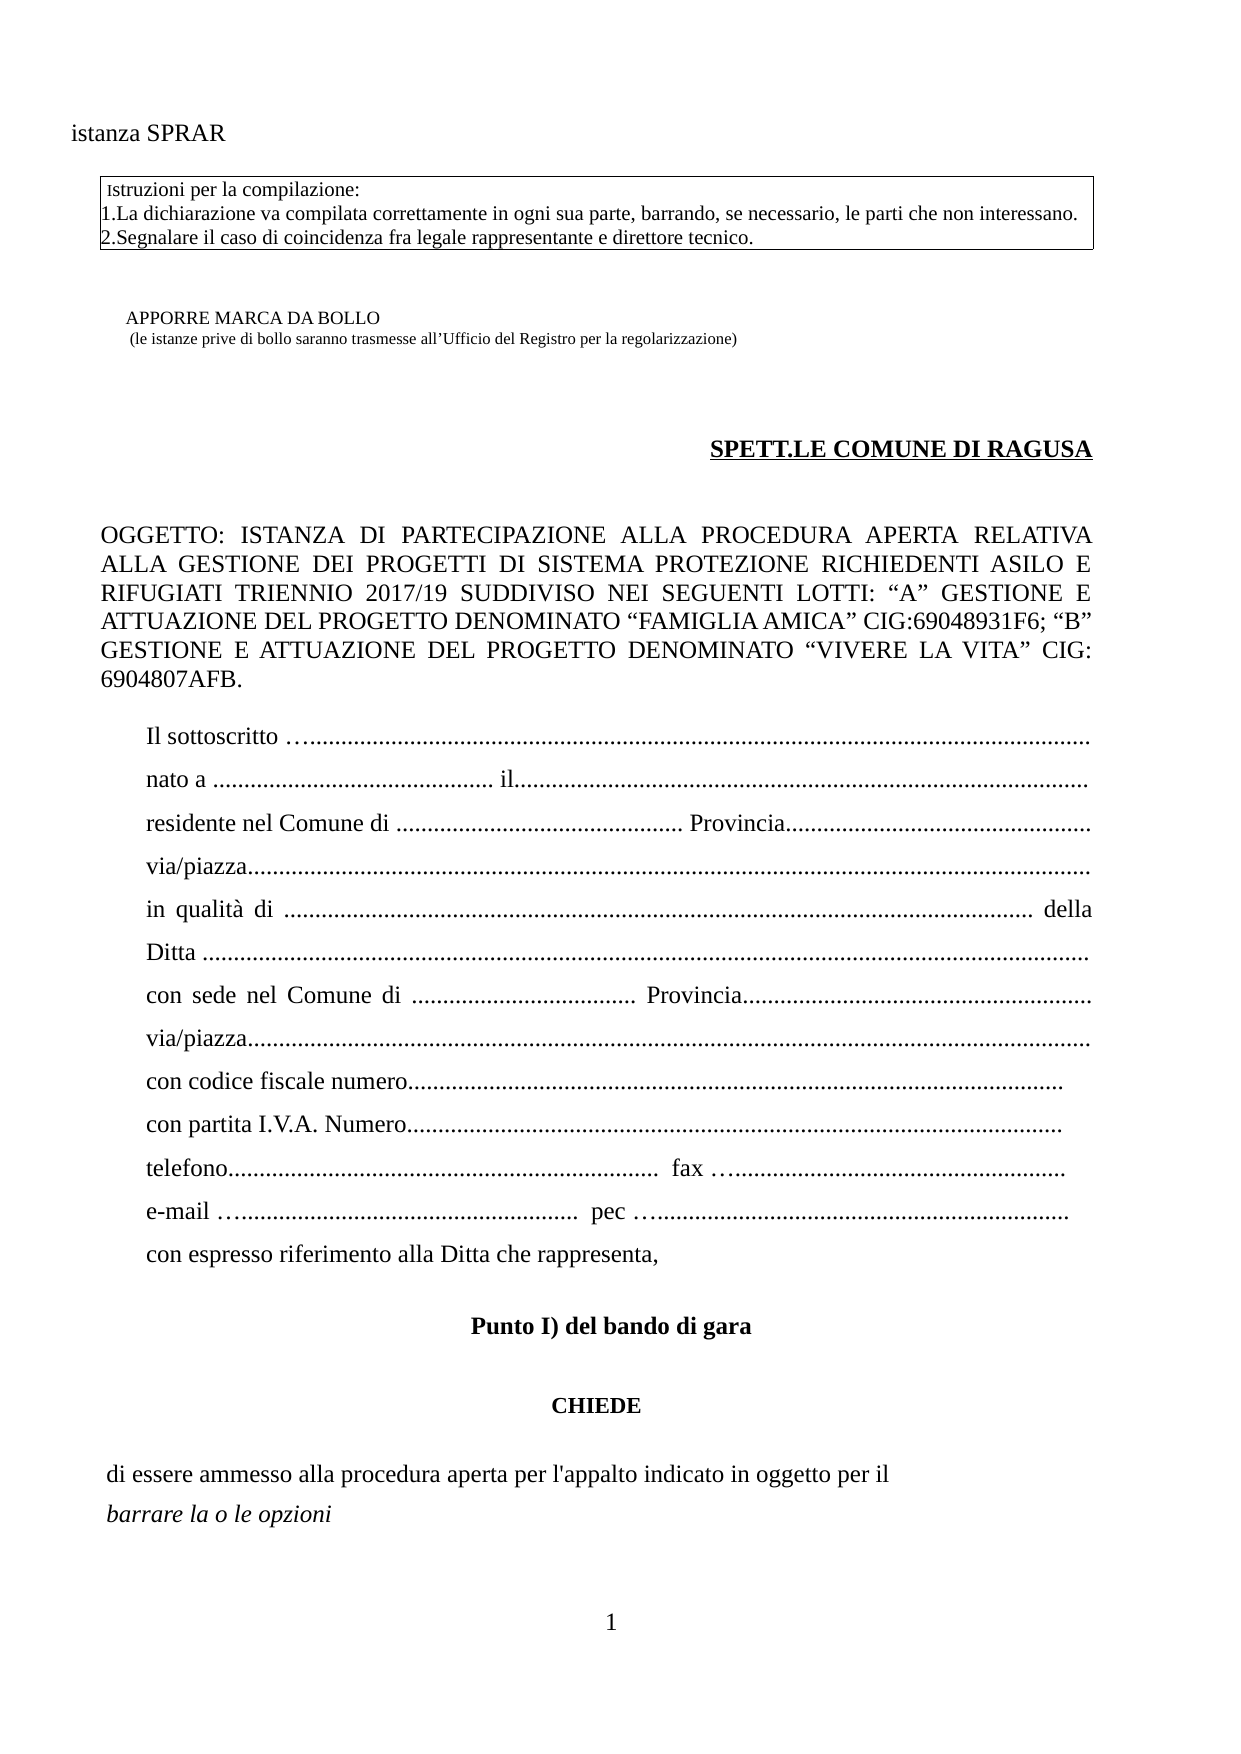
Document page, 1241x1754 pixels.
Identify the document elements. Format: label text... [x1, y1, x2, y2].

text in qualità di ........................................................................................................................ della Ditta .............................................................................................................................................. [146, 894, 1093, 966]
text 1.La dichiarazione va compilata correttamente in ogni sua parte, barrando, se necessario, le parti che non interessano. [101, 200, 1093, 224]
text e-mail …...................................................... pec ….................................................................. [146, 1196, 1093, 1224]
list di essere ammesso alla procedura aperta per l'appalto indicato in oggetto per il [71, 1459, 1152, 1488]
text con codice fiscale numero......................................................................................................... [146, 1066, 1093, 1095]
text (le istanze prive di bollo saranno trasmesse all’Ufficio del Registro per la regolarizzazione) [100, 328, 1093, 348]
text APPORRE MARCA DA BOLLO [100, 307, 1093, 328]
text via/piazza....................................................................................................................................... [146, 851, 1093, 879]
text con partita I.V.A. Numero......................................................................................................... [146, 1109, 1093, 1138]
text nato a ............................................. il............................................................................................ [146, 764, 1093, 793]
text telefono..................................................................... fax …..................................................... [146, 1153, 1093, 1181]
text Istruzioni per la compilazione: [101, 177, 1093, 200]
text SPETT.LE COMUNE DI RAGUSA [100, 434, 1093, 463]
text OGGETTO: ISTANZA DI PARTECIPAZIONE ALLA PROCEDURA APERTA RELATIVA ALLA GESTIONE DEI PROGETTI DI SISTEMA PROTEZIONE RICHIEDENTI ASILO E RIFUGIATI TRIENNIO 2017/19 SUDDIVISO NEI SEGUENTI LOTTI: “A” GESTIONE E ATTUAZIONE DEL PROGETTO DENOMINATO “FAMIGLIA AMICA” CIG:69048931F6; “B” GESTIONE E ATTUAZIONE DEL PROGETTO DENOMINATO “VIVERE LA VITA” CIG: 6904807AFB. [100, 520, 1093, 693]
text Punto I) del bando di gara [130, 1311, 1093, 1339]
text Il sottoscritto …............................................................................................................................. [146, 721, 1093, 750]
text residente nel Comune di .............................................. Provincia................................................. [146, 808, 1093, 836]
text CHIEDE [100, 1392, 1093, 1418]
text 2.Segnalare il caso di coincidenza fra legale rappresentante e direttore tecnico. [101, 224, 1093, 249]
text con espresso riferimento alla Ditta che rappresenta, [146, 1239, 1093, 1268]
text con sede nel Comune di .................................... Provincia........................................................ via/piazza....................................................................................................................................... [146, 980, 1093, 1052]
list barrare la o le opzioni [71, 1499, 1152, 1528]
